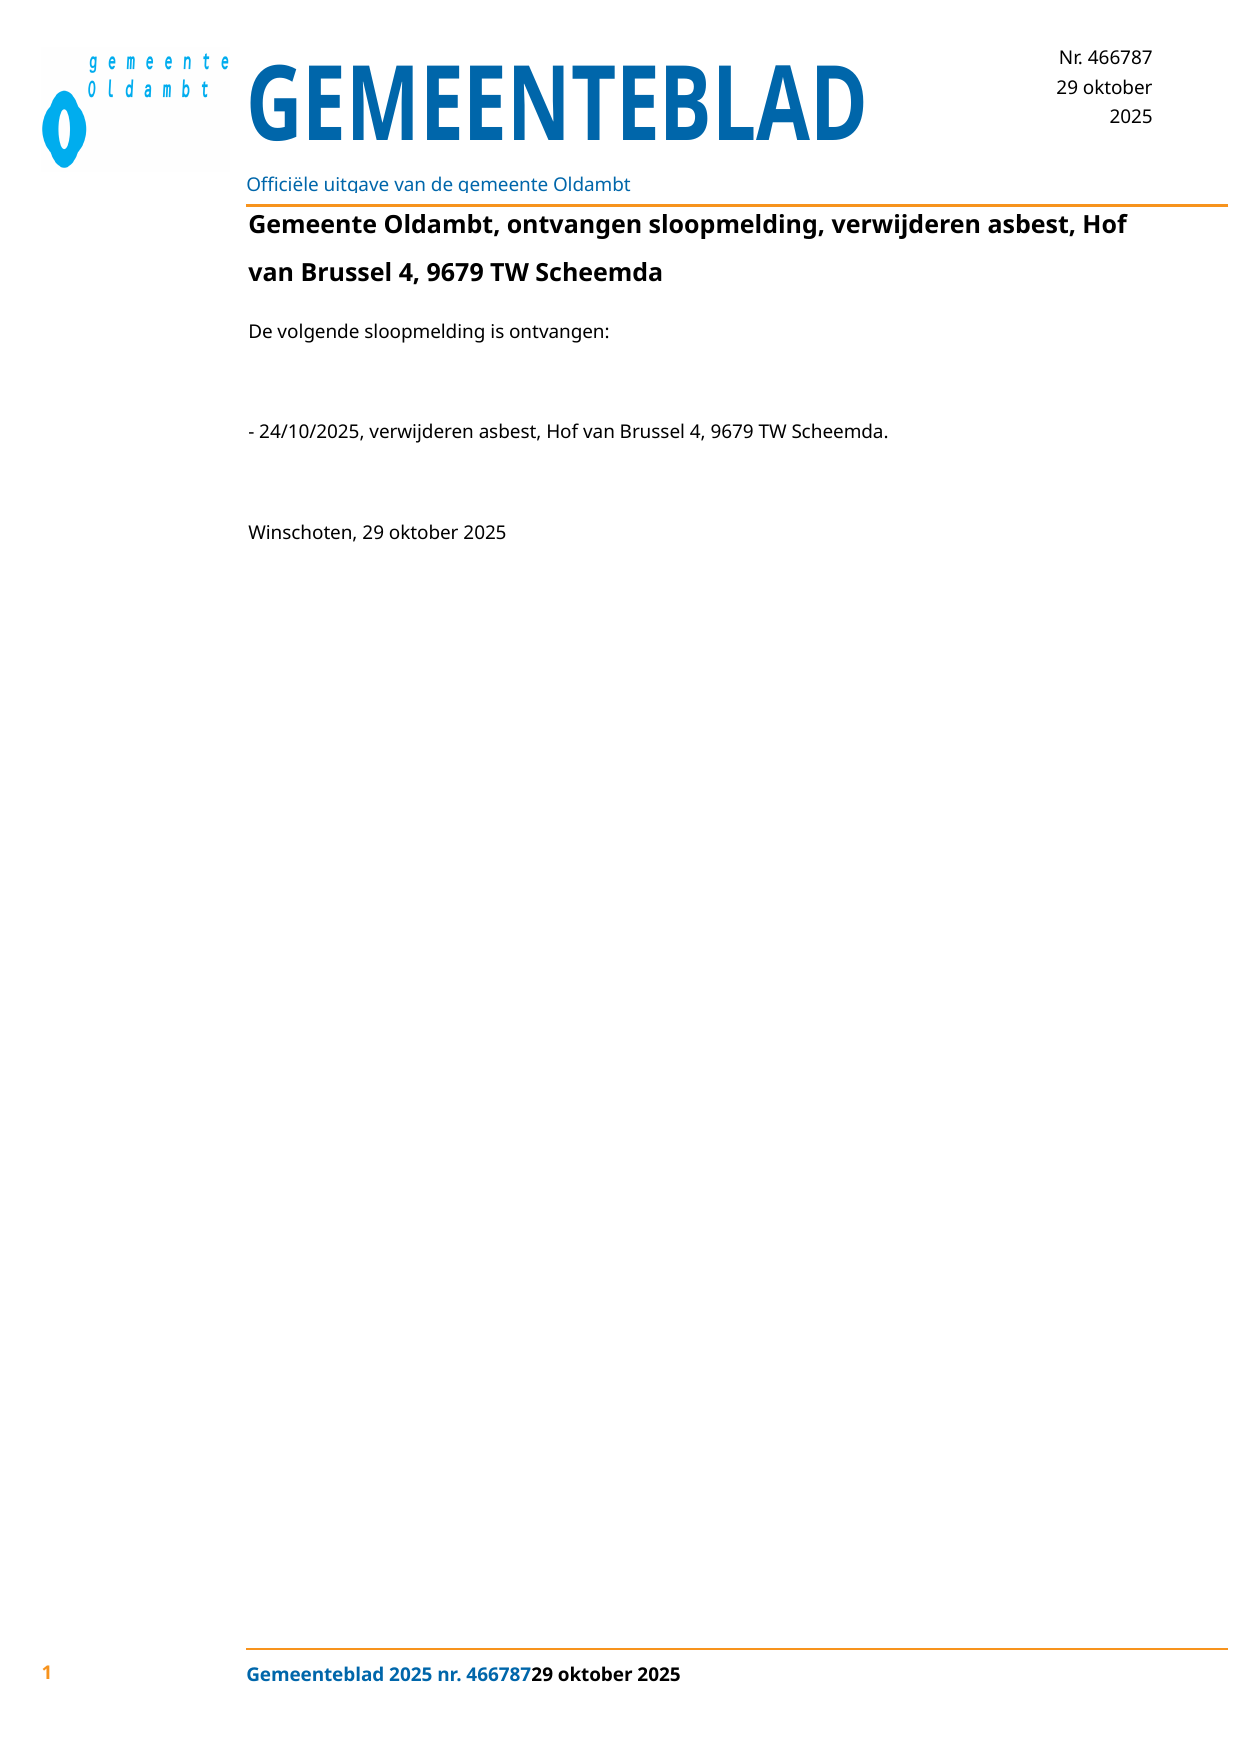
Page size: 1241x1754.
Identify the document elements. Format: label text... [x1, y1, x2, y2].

text - 24/10/2025, verwijderen asbest, Hof van Brussel 4, 9679 TW Scheemda. [248, 419, 1152, 444]
text Gemeente Oldambt, ontvangen sloopmelding, verwijderen asbest, Hof van Brussel 4, 9679 TW Scheemda [248, 207, 1152, 288]
text Winschoten, 29 oktober 2025 [248, 519, 1152, 545]
text De volgende sloopmelding is ontvangen: [248, 318, 1152, 344]
picture [41, 47, 231, 172]
